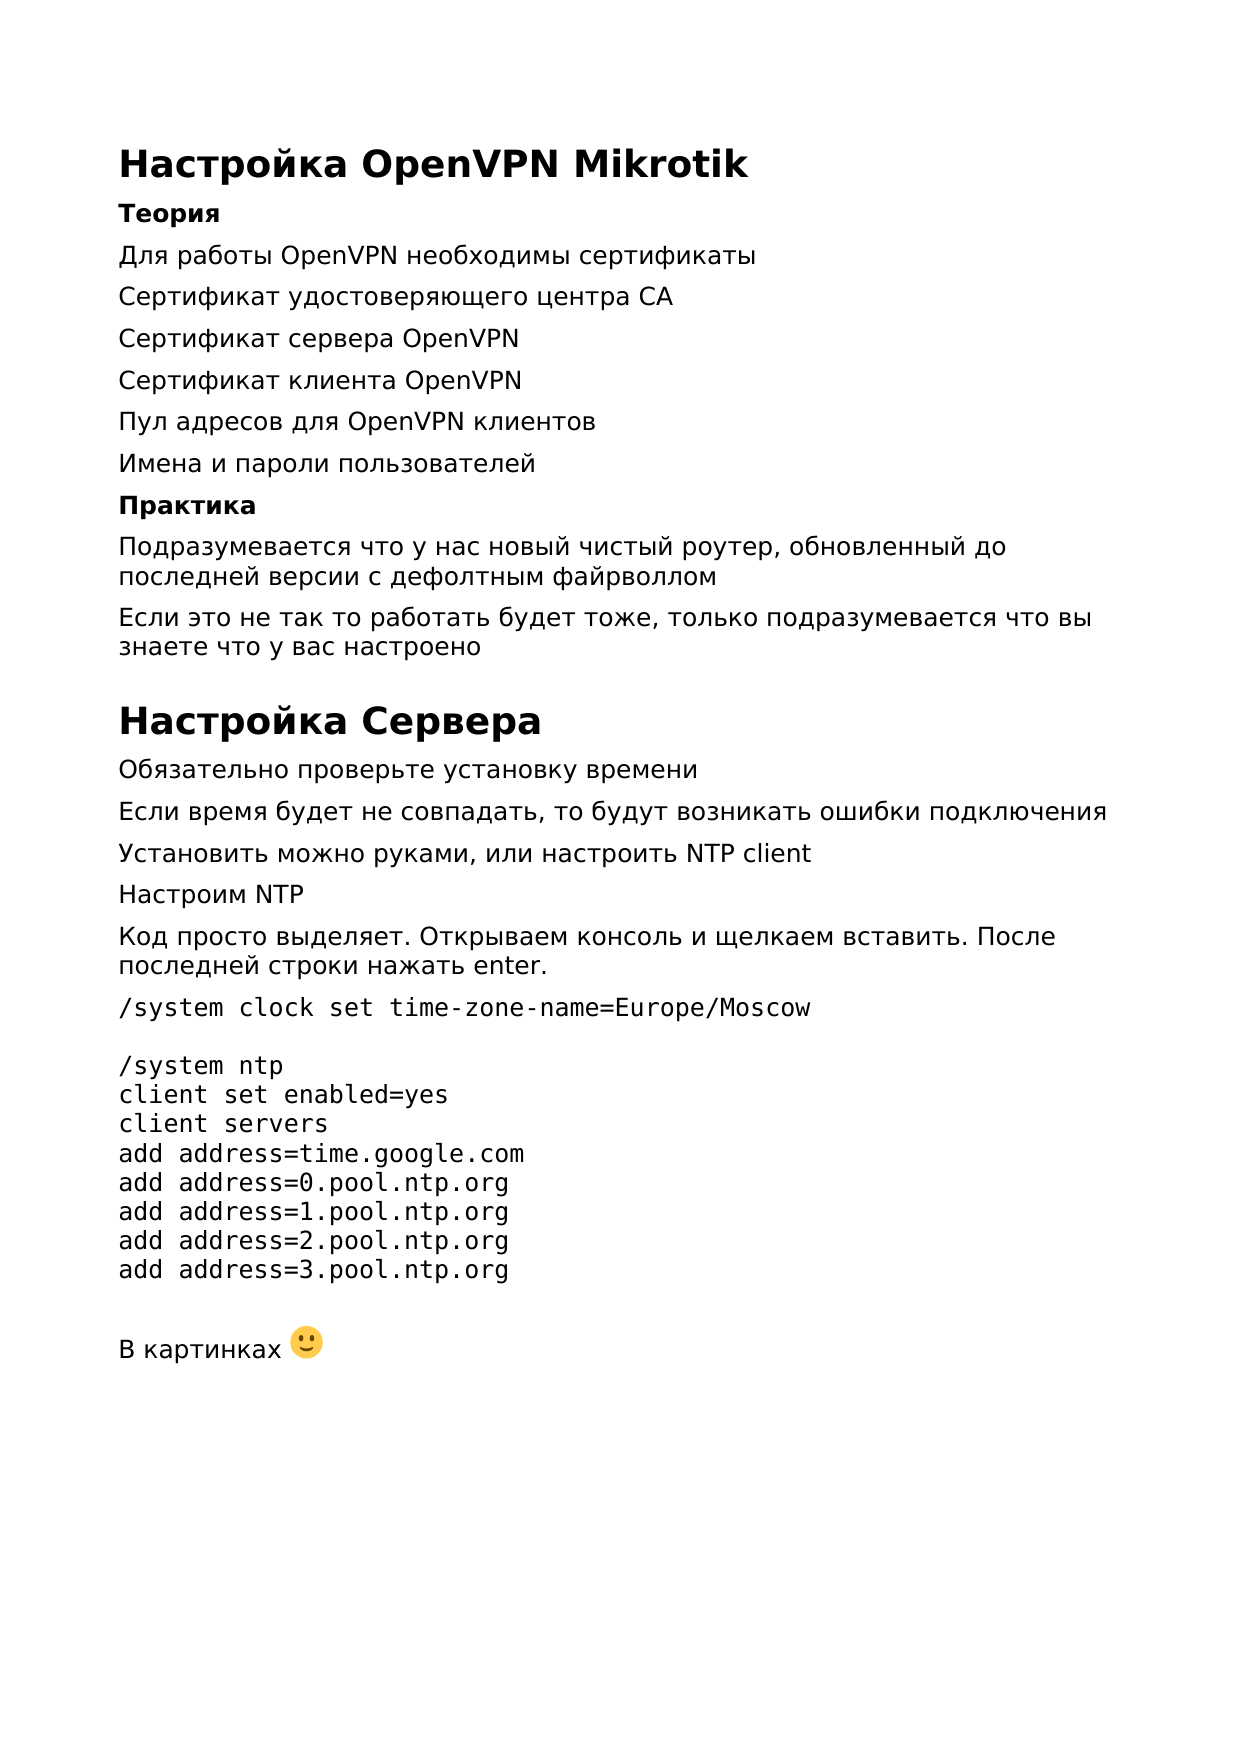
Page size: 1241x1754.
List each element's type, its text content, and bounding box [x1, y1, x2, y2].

subtitle Настройка Сервера [118, 699, 1122, 743]
text Сертификат клиента OpenVPN [118, 366, 1122, 395]
text Теория [118, 199, 1122, 228]
text Если это не так то работать будет тоже, только подразумевается что вы знаете что у вас настроено [118, 603, 1122, 662]
text В картинках [118, 1326, 1122, 1365]
text Настроим NTP [118, 880, 1122, 909]
text Установить можно руками, или настроить NTP client [118, 839, 1122, 868]
text Если время будет не совпадать, то будут возникать ошибки подключения [118, 797, 1122, 826]
text Для работы OpenVPN необходимы сертификаты [118, 241, 1122, 270]
text Практика [118, 491, 1122, 520]
text Обязательно проверьте установку времени [118, 755, 1122, 784]
text Сертификат удостоверяющего центра CA [118, 283, 1122, 312]
text /system clock set time-zone-name=Europe/Moscow /system ntp client set enabled=yes client servers add address=time.google.com add address=0.pool.ntp.org add address=1.pool.ntp.org add address=2.pool.ntp.org add address=3.pool.ntp.org [118, 993, 1122, 1314]
text Подразумевается что у нас новый чистый роутер, обновленный до последней версии c дефолтным файрволлом [118, 533, 1122, 591]
text Код просто выделяет. Открываем консоль и щелкаем вставить. После последней строки нажать enter. [118, 922, 1122, 980]
text Имена и пароли пользователей [118, 449, 1122, 478]
text Пул адресов для OpenVPN клиентов [118, 408, 1122, 437]
text Сертификат сервера OpenVPN [118, 324, 1122, 353]
subtitle Настройка OpenVPN Mikrotik [118, 143, 1122, 187]
